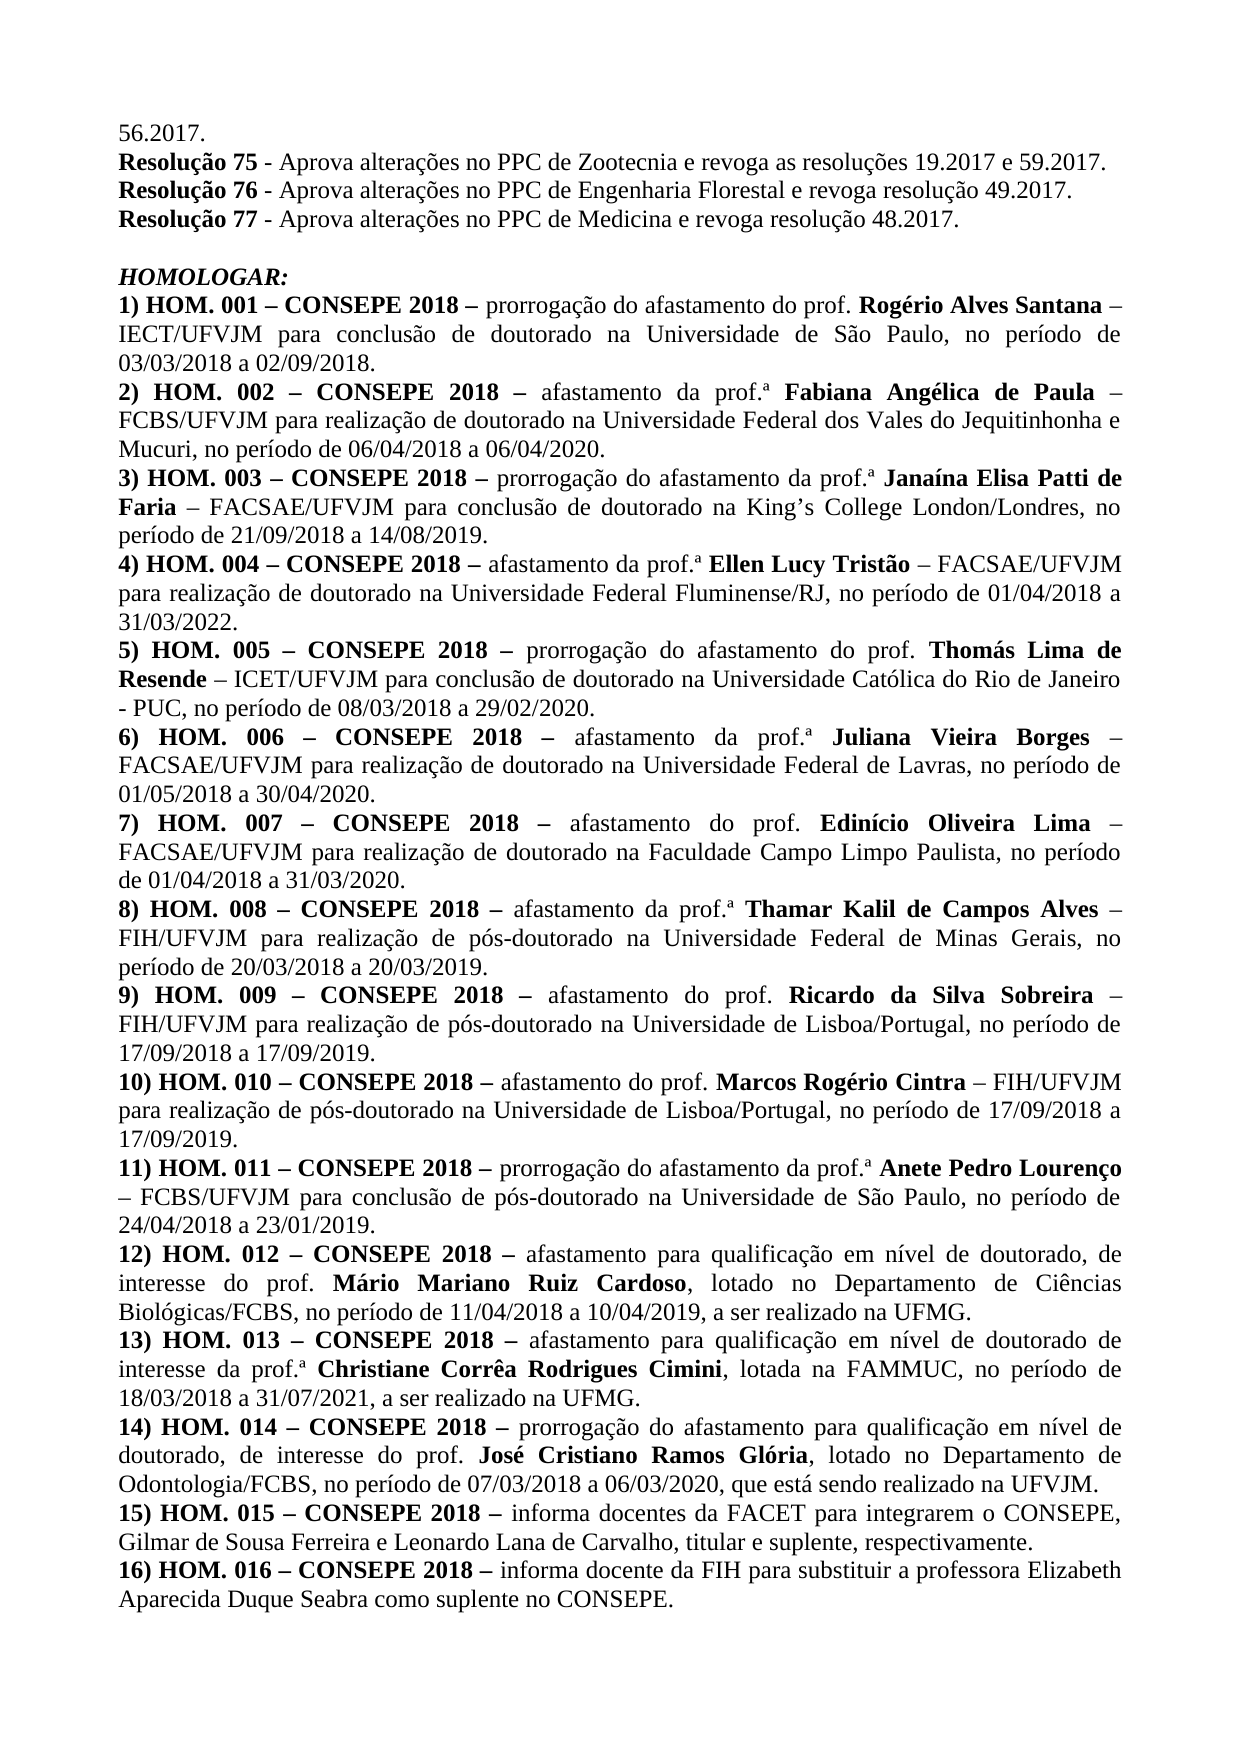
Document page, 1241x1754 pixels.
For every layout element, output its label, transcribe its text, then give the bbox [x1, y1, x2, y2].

text 4) HOM. 004 – CONSEPE 2018 – afastamento da prof.ª Ellen Lucy Tristão – FACSAE/UFVJM para realização de doutorado na Universidade Federal Fluminense/RJ, no período de 01/04/2018 a 31/03/2022. [118, 549, 1122, 636]
text 2) HOM. 002 – CONSEPE 2018 – afastamento da prof.ª Fabiana Angélica de Paula – FCBS/UFVJM para realização de doutorado na Universidade Federal dos Vales do Jequitinhonha e Mucuri, no período de 06/04/2018 a 06/04/2020. [118, 377, 1122, 463]
text 16) HOM. 016 – CONSEPE 2018 – informa docente da FIH para substituir a professora Elizabeth Aparecida Duque Seabra como suplente no CONSEPE. [118, 1556, 1122, 1613]
text 3) HOM. 003 – CONSEPE 2018 – prorrogação do afastamento da prof.ª Janaína Elisa Patti de Faria – FACSAE/UFVJM para conclusão de doutorado na King’s College London/Londres, no período de 21/09/2018 a 14/08/2019. [118, 463, 1122, 549]
text 1) HOM. 001 – CONSEPE 2018 – prorrogação do afastamento do prof. Rogério Alves Santana – IECT/UFVJM para conclusão de doutorado na Universidade de São Paulo, no período de 03/03/2018 a 02/09/2018. [118, 291, 1122, 377]
text 6) HOM. 006 – CONSEPE 2018 – afastamento da prof.ª Juliana Vieira Borges – FACSAE/UFVJM para realização de doutorado na Universidade Federal de Lavras, no período de 01/05/2018 a 30/04/2020. [118, 722, 1122, 808]
text 7) HOM. 007 – CONSEPE 2018 – afastamento do prof. Edinício Oliveira Lima – FACSAE/UFVJM para realização de doutorado na Faculdade Campo Limpo Paulista, no período de 01/04/2018 a 31/03/2020. [118, 808, 1122, 894]
text Resolução 75 - Aprova alterações no PPC de Zootecnia e revoga as resoluções 19.2017 e 59.2017. [118, 147, 1122, 176]
text 5) HOM. 005 – CONSEPE 2018 – prorrogação do afastamento do prof. Thomás Lima de Resende – ICET/UFVJM para conclusão de doutorado na Universidade Católica do Rio de Janeiro - PUC, no período de 08/03/2018 a 29/02/2020. [118, 636, 1122, 722]
text 10) HOM. 010 – CONSEPE 2018 – afastamento do prof. Marcos Rogério Cintra – FIH/UFVJM para realização de pós-doutorado na Universidade de Lisboa/Portugal, no período de 17/09/2018 a 17/09/2019. [118, 1067, 1122, 1153]
text 13) HOM. 013 – CONSEPE 2018 – afastamento para qualificação em nível de doutorado de interesse da prof.ª Christiane Corrêa Rodrigues Cimini, lotada na FAMMUC, no período de 18/03/2018 a 31/07/2021, a ser realizado na UFMG. [118, 1326, 1122, 1412]
text 8) HOM. 008 – CONSEPE 2018 – afastamento da prof.ª Thamar Kalil de Campos Alves – FIH/UFVJM para realização de pós-doutorado na Universidade Federal de Minas Gerais, no período de 20/03/2018 a 20/03/2019. [118, 894, 1122, 981]
text 12) HOM. 012 – CONSEPE 2018 – afastamento para qualificação em nível de doutorado, de interesse do prof. Mário Mariano Ruiz Cardoso, lotado no Departamento de Ciências Biológicas/FCBS, no período de 11/04/2018 a 10/04/2019, a ser realizado na UFMG. [118, 1239, 1122, 1326]
text 56.2017. [118, 118, 1122, 147]
text HOMOLOGAR: [118, 262, 1122, 291]
text 9) HOM. 009 – CONSEPE 2018 – afastamento do prof. Ricardo da Silva Sobreira – FIH/UFVJM para realização de pós-doutorado na Universidade de Lisboa/Portugal, no período de 17/09/2018 a 17/09/2019. [118, 981, 1122, 1067]
text 15) HOM. 015 – CONSEPE 2018 – informa docentes da FACET para integrarem o CONSEPE, Gilmar de Sousa Ferreira e Leonardo Lana de Carvalho, titular e suplente, respectivamente. [118, 1498, 1122, 1556]
text 11) HOM. 011 – CONSEPE 2018 – prorrogação do afastamento da prof.ª Anete Pedro Lourenço – FCBS/UFVJM para conclusão de pós-doutorado na Universidade de São Paulo, no período de 24/04/2018 a 23/01/2019. [118, 1153, 1122, 1239]
text Resolução 76 - Aprova alterações no PPC de Engenharia Florestal e revoga resolução 49.2017. [118, 176, 1122, 204]
text 14) HOM. 014 – CONSEPE 2018 – prorrogação do afastamento para qualificação em nível de doutorado, de interesse do prof. José Cristiano Ramos Glória, lotado no Departamento de Odontologia/FCBS, no período de 07/03/2018 a 06/03/2020, que está sendo realizado na UFVJM. [118, 1412, 1122, 1498]
text Resolução 77 - Aprova alterações no PPC de Medicina e revoga resolução 48.2017. [118, 204, 1122, 233]
